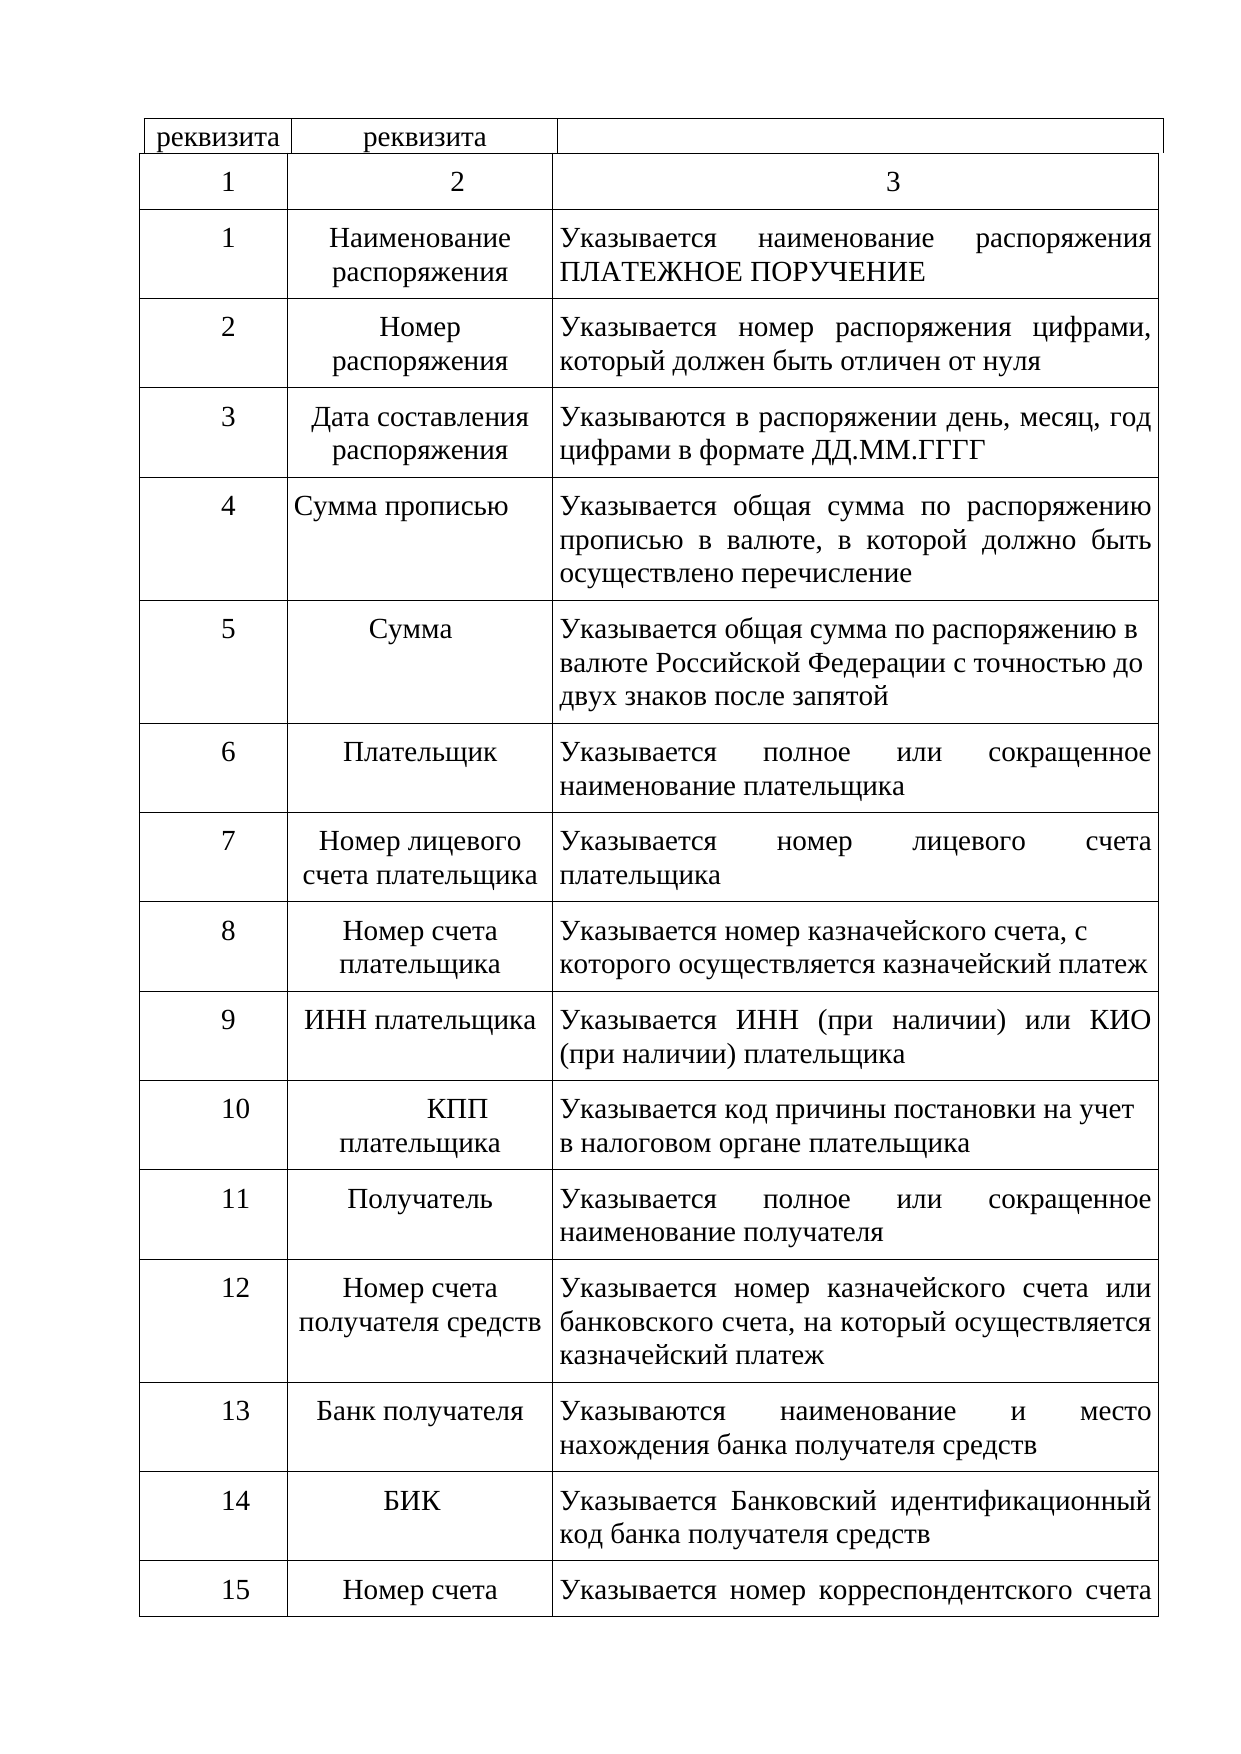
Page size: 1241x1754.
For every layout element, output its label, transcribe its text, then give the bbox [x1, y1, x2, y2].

table_cell Указывается номер распоряжения цифрами, который должен быть отличен от нуля [553, 299, 1158, 387]
table_cell Указывается полное или сокращенное наименование получателя [553, 1170, 1158, 1259]
table_cell Указывается номер казначейского счета или банковского счета, на который осуществляется казначейский платеж [553, 1260, 1158, 1382]
table_header 3 [553, 154, 1158, 208]
table_cell 13 [140, 1383, 287, 1471]
table_cell Указывается номер казначейского счета, с которого осуществляется казначейский платеж [553, 902, 1158, 991]
table_cell 1 [140, 210, 287, 298]
table_cell ИНН плательщика [288, 992, 552, 1080]
table_cell Банк получателя [288, 1383, 552, 1471]
table_cell 15 [140, 1561, 287, 1616]
table_cell Номер счета плательщика [288, 902, 552, 991]
table_header 1 [140, 154, 287, 208]
table_cell 5 [140, 601, 287, 722]
table_cell Указывается полное или сокращенное наименование плательщика [553, 724, 1158, 812]
table_cell 9 [140, 992, 287, 1080]
table_cell 7 [140, 813, 287, 901]
table_cell 6 [140, 724, 287, 812]
table_cell Номер счета получателя средств [288, 1260, 552, 1382]
table_cell Номер лицевого счета плательщика [288, 813, 552, 901]
table_cell Наименование распоряжения [288, 210, 552, 298]
table_cell 11 [140, 1170, 287, 1259]
table_cell Плательщик [288, 724, 552, 812]
table_cell Получатель [288, 1170, 552, 1259]
table_header [558, 119, 1163, 153]
table_cell БИК [288, 1472, 552, 1560]
table_header 2 [288, 154, 552, 208]
table_cell Номер распоряжения [288, 299, 552, 387]
table_cell Номер счета [288, 1561, 552, 1616]
table_cell Указывается Банковский идентификационный код банка получателя средств [553, 1472, 1158, 1560]
table_header реквизита [292, 119, 557, 153]
table_cell 14 [140, 1472, 287, 1560]
table_cell Указывается код причины постановки на учет в налоговом органе плательщика [553, 1081, 1158, 1169]
table_cell Сумма [288, 601, 552, 722]
table_cell Сумма прописью [288, 478, 552, 599]
table_cell 4 [140, 478, 287, 599]
table_cell 12 [140, 1260, 287, 1382]
table_cell Указывается номер корреспондентского счета [553, 1561, 1158, 1616]
table_cell 8 [140, 902, 287, 991]
table_header реквизита [145, 119, 291, 153]
table_cell Указывается ИНН (при наличии) или КИО (при наличии) плательщика [553, 992, 1158, 1080]
table_cell 3 [140, 388, 287, 477]
table_cell 10 [140, 1081, 287, 1169]
table_cell КПП плательщика [288, 1081, 552, 1169]
table_cell Дата составления распоряжения [288, 388, 552, 477]
table_cell Указываются в распоряжении день, месяц, год цифрами в формате ДД.ММ.ГГГГ [553, 388, 1158, 477]
table_cell 2 [140, 299, 287, 387]
table_cell Указывается номер лицевого счета плательщика [553, 813, 1158, 901]
table_cell Указывается общая сумма по распоряжению прописью в валюте, в которой должно быть осуществлено перечисление [553, 478, 1158, 599]
table_cell Указывается общая сумма по распоряжению в валюте Российской Федерации с точностью до двух знаков после запятой [553, 601, 1158, 722]
table_cell Указывается наименование распоряжения ПЛАТЕЖНОЕ ПОРУЧЕНИЕ [553, 210, 1158, 298]
table_cell Указываются наименование и место нахождения банка получателя средств [553, 1383, 1158, 1471]
